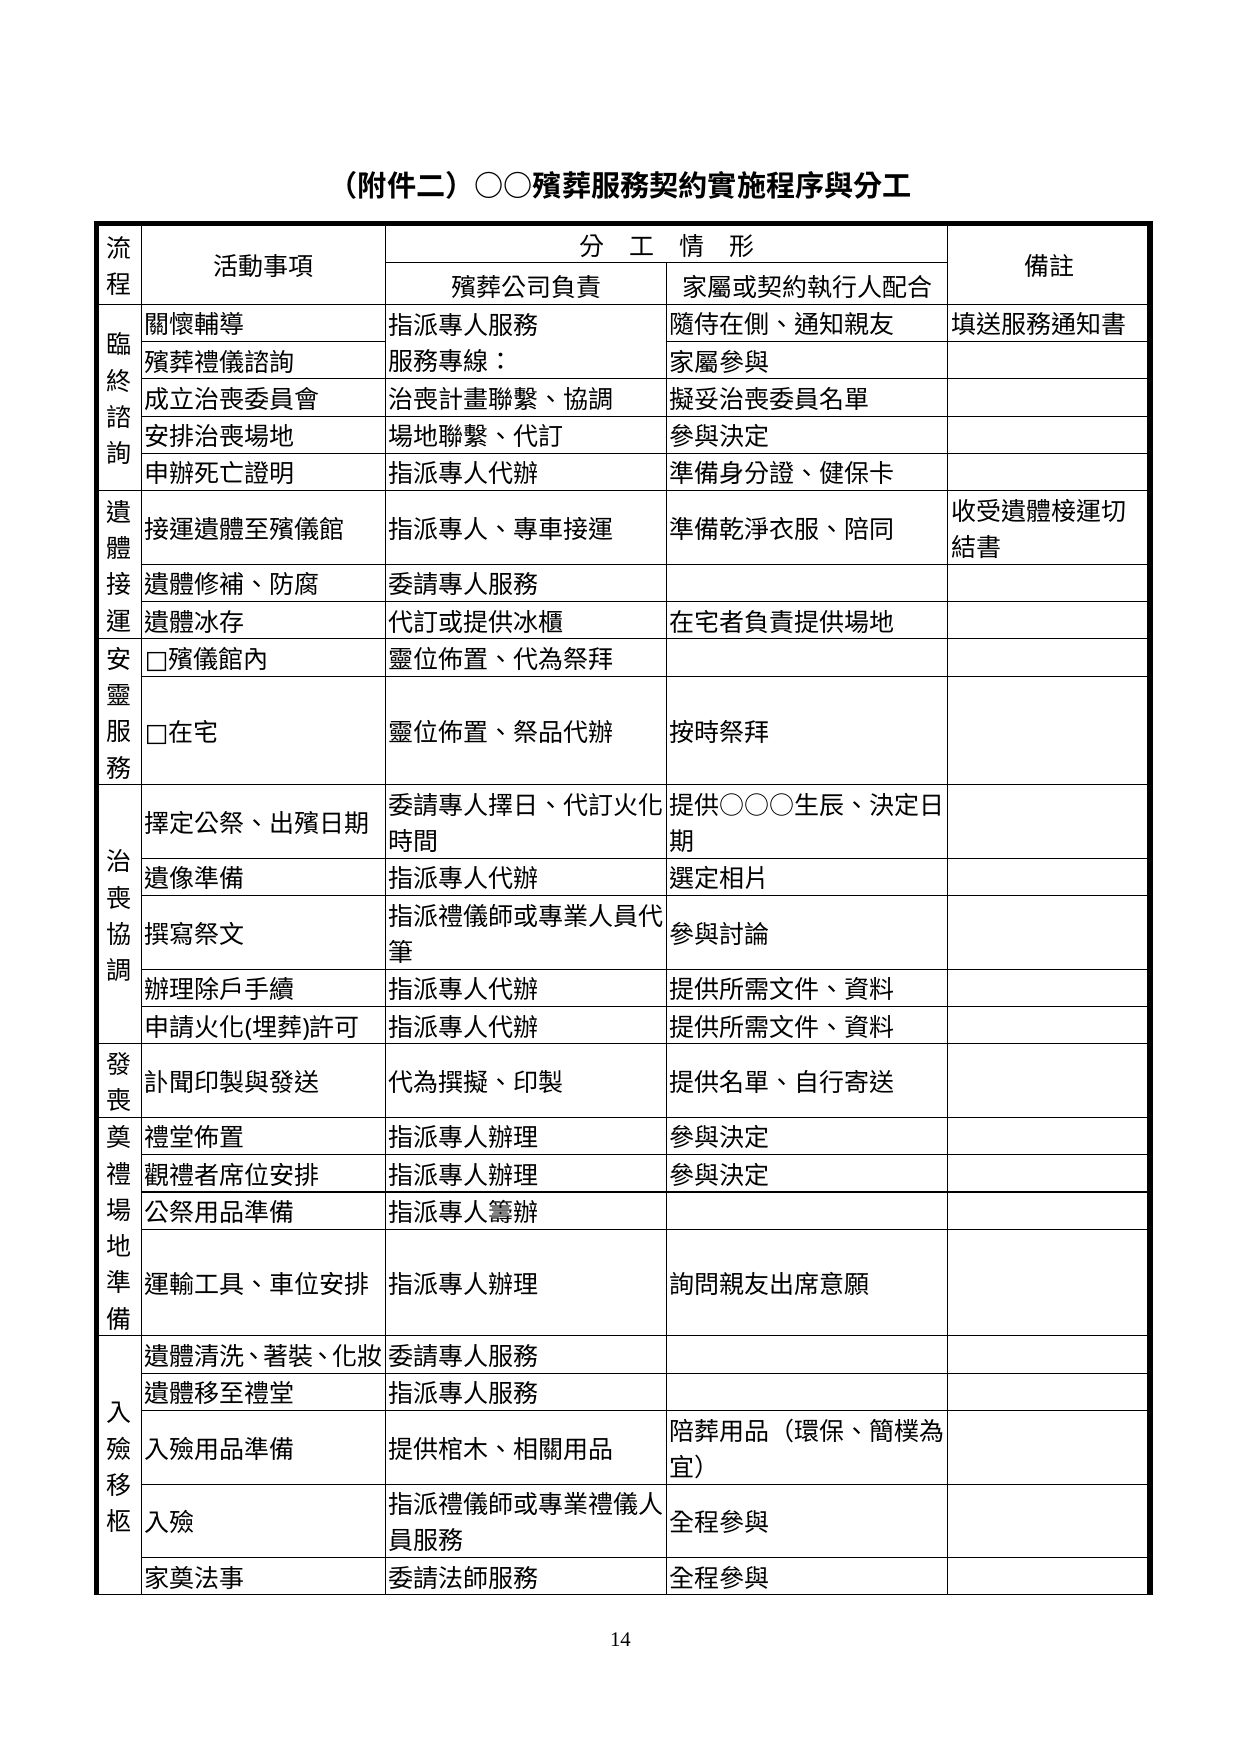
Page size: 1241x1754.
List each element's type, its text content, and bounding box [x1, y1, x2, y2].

table_cell 指派專人服務 服務專線： [386, 305, 666, 378]
table_cell 在宅者負責提供場地 [667, 602, 947, 638]
table_cell 準備乾淨衣服、陪同 [667, 491, 947, 564]
table_cell 指派禮儀師或專業人員代筆 [386, 896, 666, 969]
table_cell 靈位佈置、代為祭拜 [386, 639, 666, 676]
table_cell 委請法師服務 [386, 1558, 666, 1594]
table_header 備註 [948, 226, 1147, 304]
table_cell 參與決定 [667, 1118, 947, 1154]
table_cell [948, 1374, 1147, 1410]
table_cell [948, 1193, 1147, 1229]
table_cell 奠禮場地準備 [99, 1118, 141, 1335]
table_cell 提供○○○生辰、決定日期 [667, 785, 947, 858]
table_cell [667, 565, 947, 601]
table_cell 指派專人代辦 [386, 1007, 666, 1043]
table_cell 安靈服務 [99, 639, 141, 784]
table_cell 指派專人代辦 [386, 970, 666, 1006]
table_cell 家屬參與 [667, 342, 947, 378]
table_cell [948, 677, 1147, 784]
table_cell 按時祭拜 [667, 677, 947, 784]
table_cell [948, 1118, 1147, 1154]
table_cell 參與討論 [667, 896, 947, 969]
table_cell 辦理除戶手續 [142, 970, 385, 1006]
table_cell 代為撰擬、印製 [386, 1044, 666, 1117]
table_cell 委請專人服務 [386, 565, 666, 601]
table_cell [948, 417, 1147, 453]
table_cell 全程參與 [667, 1485, 947, 1557]
table_cell 臨終諮詢 [99, 305, 141, 490]
table_cell 全程參與 [667, 1558, 947, 1594]
table_cell 入殮用品準備 [142, 1411, 385, 1483]
table_cell [948, 1230, 1147, 1335]
table_cell [948, 454, 1147, 490]
table_cell 陪葬用品（環保、簡樸為宜） [667, 1411, 947, 1483]
table_cell 入殮 [142, 1485, 385, 1557]
table_cell 提供名單、自行寄送 [667, 1044, 947, 1117]
table_cell [667, 1193, 947, 1229]
table_cell 關懷輔導 [142, 305, 385, 341]
table_cell 代訂或提供冰櫃 [386, 602, 666, 638]
table_cell 發喪 [99, 1044, 141, 1117]
table_cell 指派專人辦理 [386, 1118, 666, 1154]
table_cell [948, 1044, 1147, 1117]
table_cell 遺像準備 [142, 859, 385, 895]
table_cell [667, 1336, 947, 1373]
table_cell [948, 565, 1147, 601]
table_cell 擬妥治喪委員名單 [667, 379, 947, 416]
table_cell 參與決定 [667, 1155, 947, 1191]
table_cell 隨侍在側、通知親友 [667, 305, 947, 341]
table_header 分 工 情 形 [386, 226, 947, 262]
table_cell 指派專人、專車接運 [386, 491, 666, 564]
table_cell [948, 859, 1147, 895]
table_cell 指派專人服務 [386, 1374, 666, 1410]
table_cell 指派專人辦理 [386, 1230, 666, 1335]
table_cell 遺體接運 [99, 491, 141, 638]
table_cell [948, 1336, 1147, 1373]
table_cell 詢問親友出席意願 [667, 1230, 947, 1335]
text （附件二）○○殯葬服務契約實施程序與分工 [106, 146, 1134, 221]
table_cell 擇定公祭、出殯日期 [142, 785, 385, 858]
table_cell 觀禮者席位安排 [142, 1155, 385, 1191]
table_header 流程 [99, 226, 141, 304]
table_cell 接運遺體至殯儀館 [142, 491, 385, 564]
table_cell 提供所需文件、資料 [667, 970, 947, 1006]
table_cell 指派專人籌辦 [386, 1193, 666, 1229]
table_cell 遺體冰存 [142, 602, 385, 638]
table_cell [948, 379, 1147, 416]
table_cell [948, 970, 1147, 1006]
table_cell 委請專人服務 [386, 1336, 666, 1373]
table_cell 治喪計畫聯繫、協調 [386, 379, 666, 416]
table_cell 靈位佈置、祭品代辦 [386, 677, 666, 784]
table_cell 運輸工具、車位安排 [142, 1230, 385, 1335]
table_cell 指派專人代辦 [386, 859, 666, 895]
table_cell [948, 342, 1147, 378]
table_cell [948, 1007, 1147, 1043]
table_cell 撰寫祭文 [142, 896, 385, 969]
table_cell [948, 785, 1147, 858]
table_cell 指派專人辦理 [386, 1155, 666, 1191]
table_cell 家奠法事 [142, 1558, 385, 1594]
table_cell 訃聞印製與發送 [142, 1044, 385, 1117]
table_cell 場地聯繫、代訂 [386, 417, 666, 453]
table_cell [948, 896, 1147, 969]
table_cell [948, 1411, 1147, 1483]
table_cell 委請專人擇日、代訂火化時間 [386, 785, 666, 858]
table_cell [667, 639, 947, 676]
table_cell 治喪協調 [99, 785, 141, 1043]
table_cell 殯葬公司負責 [386, 263, 666, 304]
table_cell 遺體清洗、著裝、化妝 [142, 1336, 385, 1373]
table_cell 申請火化(埋葬)許可 [142, 1007, 385, 1043]
table_cell 禮堂佈置 [142, 1118, 385, 1154]
table_cell 參與決定 [667, 417, 947, 453]
table_cell [667, 1374, 947, 1410]
table_cell 殯葬禮儀諮詢 [142, 342, 385, 378]
table_cell [948, 602, 1147, 638]
table_cell [948, 1558, 1147, 1594]
table_cell 家屬或契約執行人配合 [667, 263, 947, 304]
table_cell 指派專人代辦 [386, 454, 666, 490]
table_cell 遺體修補、防腐 [142, 565, 385, 601]
table_cell 遺體移至禮堂 [142, 1374, 385, 1410]
table_cell 填送服務通知書 [948, 305, 1147, 341]
table_cell 準備身分證、健保卡 [667, 454, 947, 490]
table_cell 安排治喪場地 [142, 417, 385, 453]
table_cell 入殮移柩 [99, 1336, 141, 1594]
table_header 活動事項 [142, 226, 385, 304]
table_cell □在宅 [142, 677, 385, 784]
table_cell 申辦死亡證明 [142, 454, 385, 490]
table_cell □殯儀館內 [142, 639, 385, 676]
table_cell 公祭用品準備 [142, 1193, 385, 1229]
table_cell 收受遺體椄運切結書 [948, 491, 1147, 564]
table_cell [948, 639, 1147, 676]
table_cell [948, 1485, 1147, 1557]
table_cell 提供棺木、相關用品 [386, 1411, 666, 1483]
table_cell [948, 1155, 1147, 1191]
table_cell 選定相片 [667, 859, 947, 895]
table_cell 成立治喪委員會 [142, 379, 385, 416]
table_cell 提供所需文件、資料 [667, 1007, 947, 1043]
table_cell 指派禮儀師或專業禮儀人員服務 [386, 1485, 666, 1557]
